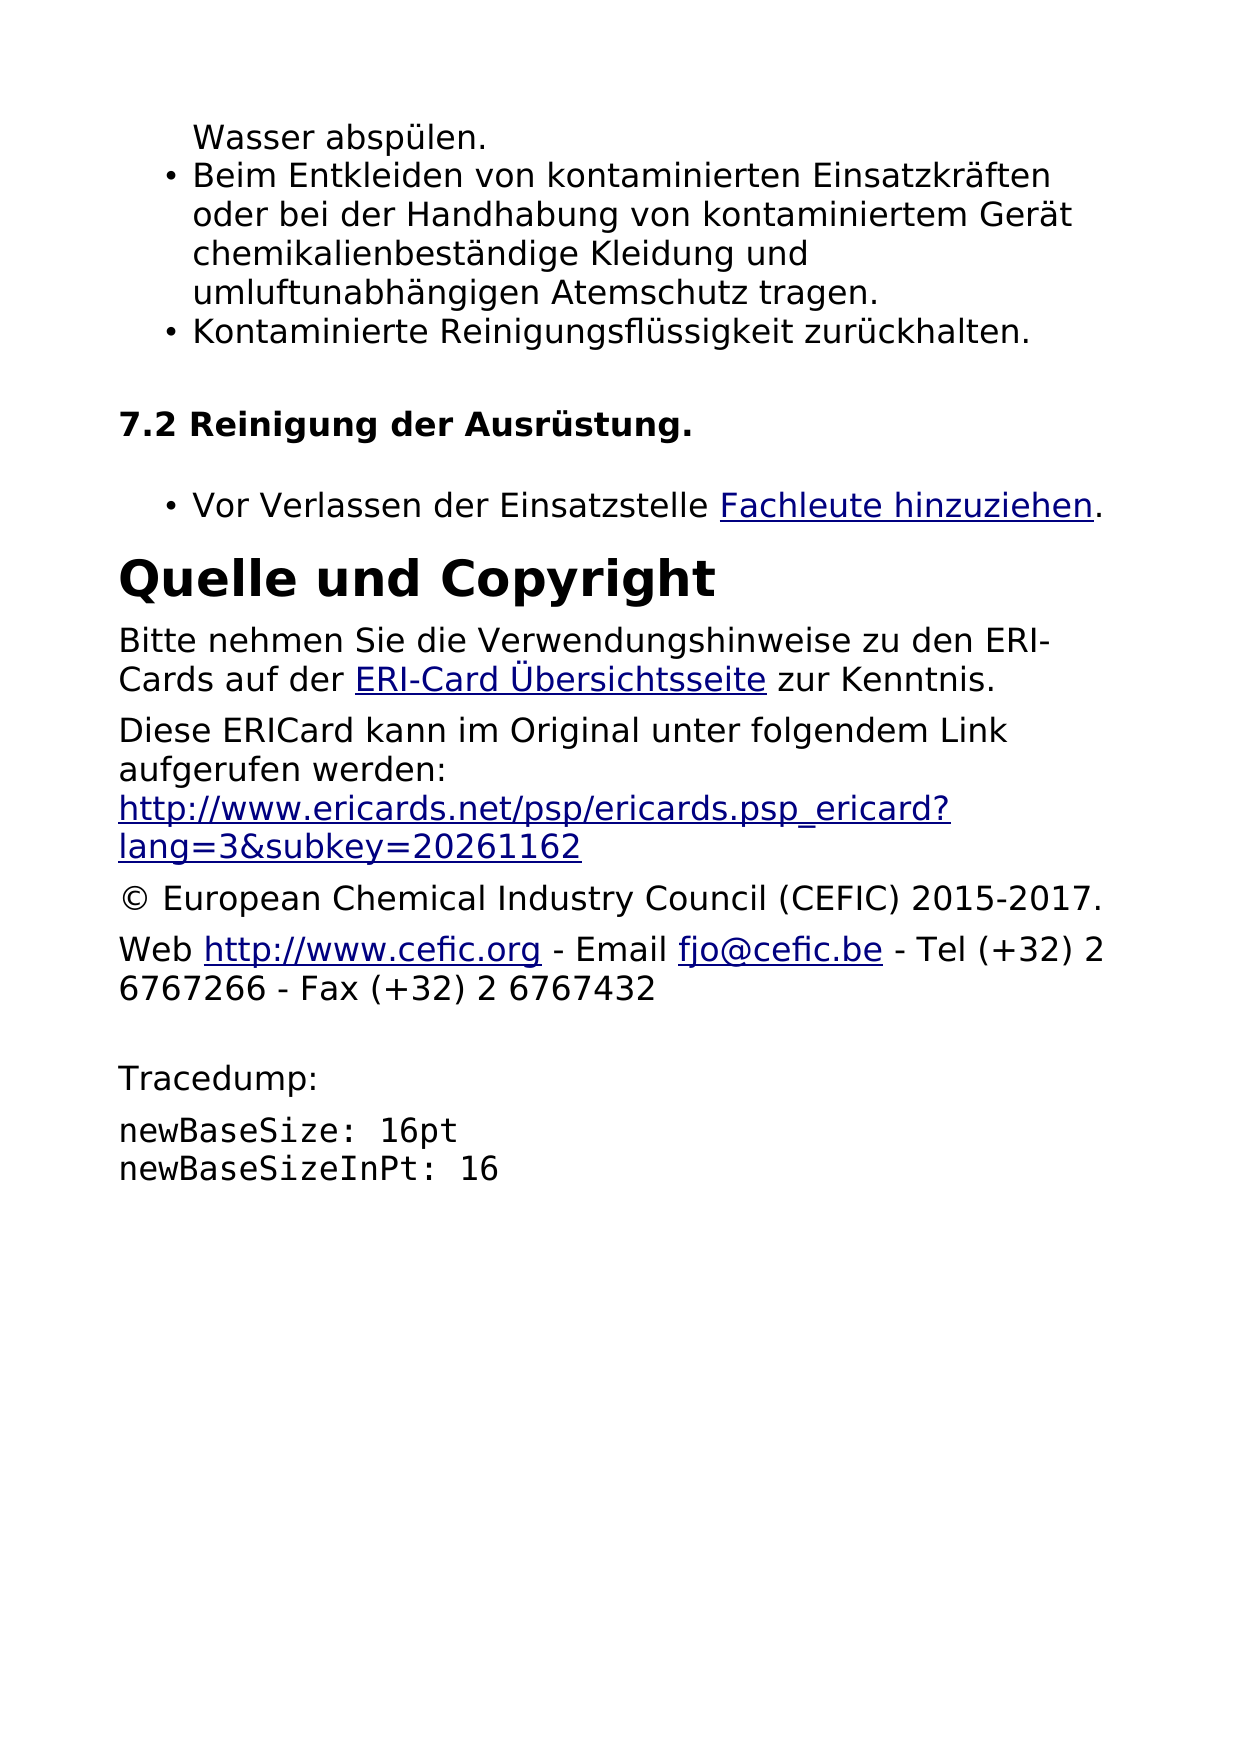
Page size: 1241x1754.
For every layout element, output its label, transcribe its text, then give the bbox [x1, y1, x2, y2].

list Kontaminierte Reinigungsflüssigkeit zurückhalten. [177, 312, 1122, 351]
text Web http://www.cefic.org - Email fjo@cefic.be - Tel (+32) 2 6767266 - Fax (+32) 2 6767432 [118, 931, 1122, 1008]
subtitle 7.2 Reinigung der Ausrüstung. [118, 406, 1122, 444]
list Vor Verlassen der Einsatzstelle Fachleute hinzuziehen. [177, 487, 1122, 525]
text © European Chemical Industry Council (CEFIC) 2015-2017. [118, 879, 1122, 918]
text Diese ERICard kann im Original unter folgendem Link aufgerufen werden: http://www.ericards.net/psp/ericards.psp_ericard?lang=3&subkey=20261162 [118, 711, 1122, 867]
list Beim Entkleiden von kontaminierten Einsatzkräften oder bei der Handhabung von kontaminiertem Gerät chemikalienbeständige Kleidung und umluftunabhängigen Atemschutz tragen. [177, 157, 1122, 312]
text Tracedump: [118, 1021, 1122, 1098]
subtitle Quelle und Copyright [118, 550, 1122, 609]
list Wasser abspülen. [177, 118, 1122, 157]
text Bitte nehmen Sie die Verwendungshinweise zu den ERI-Cards auf der ERI-Card Übersichtsseite zur Kenntnis. [118, 621, 1122, 699]
text newBaseSize: 16pt newBaseSizeInPt: 16 [118, 1111, 1122, 1189]
